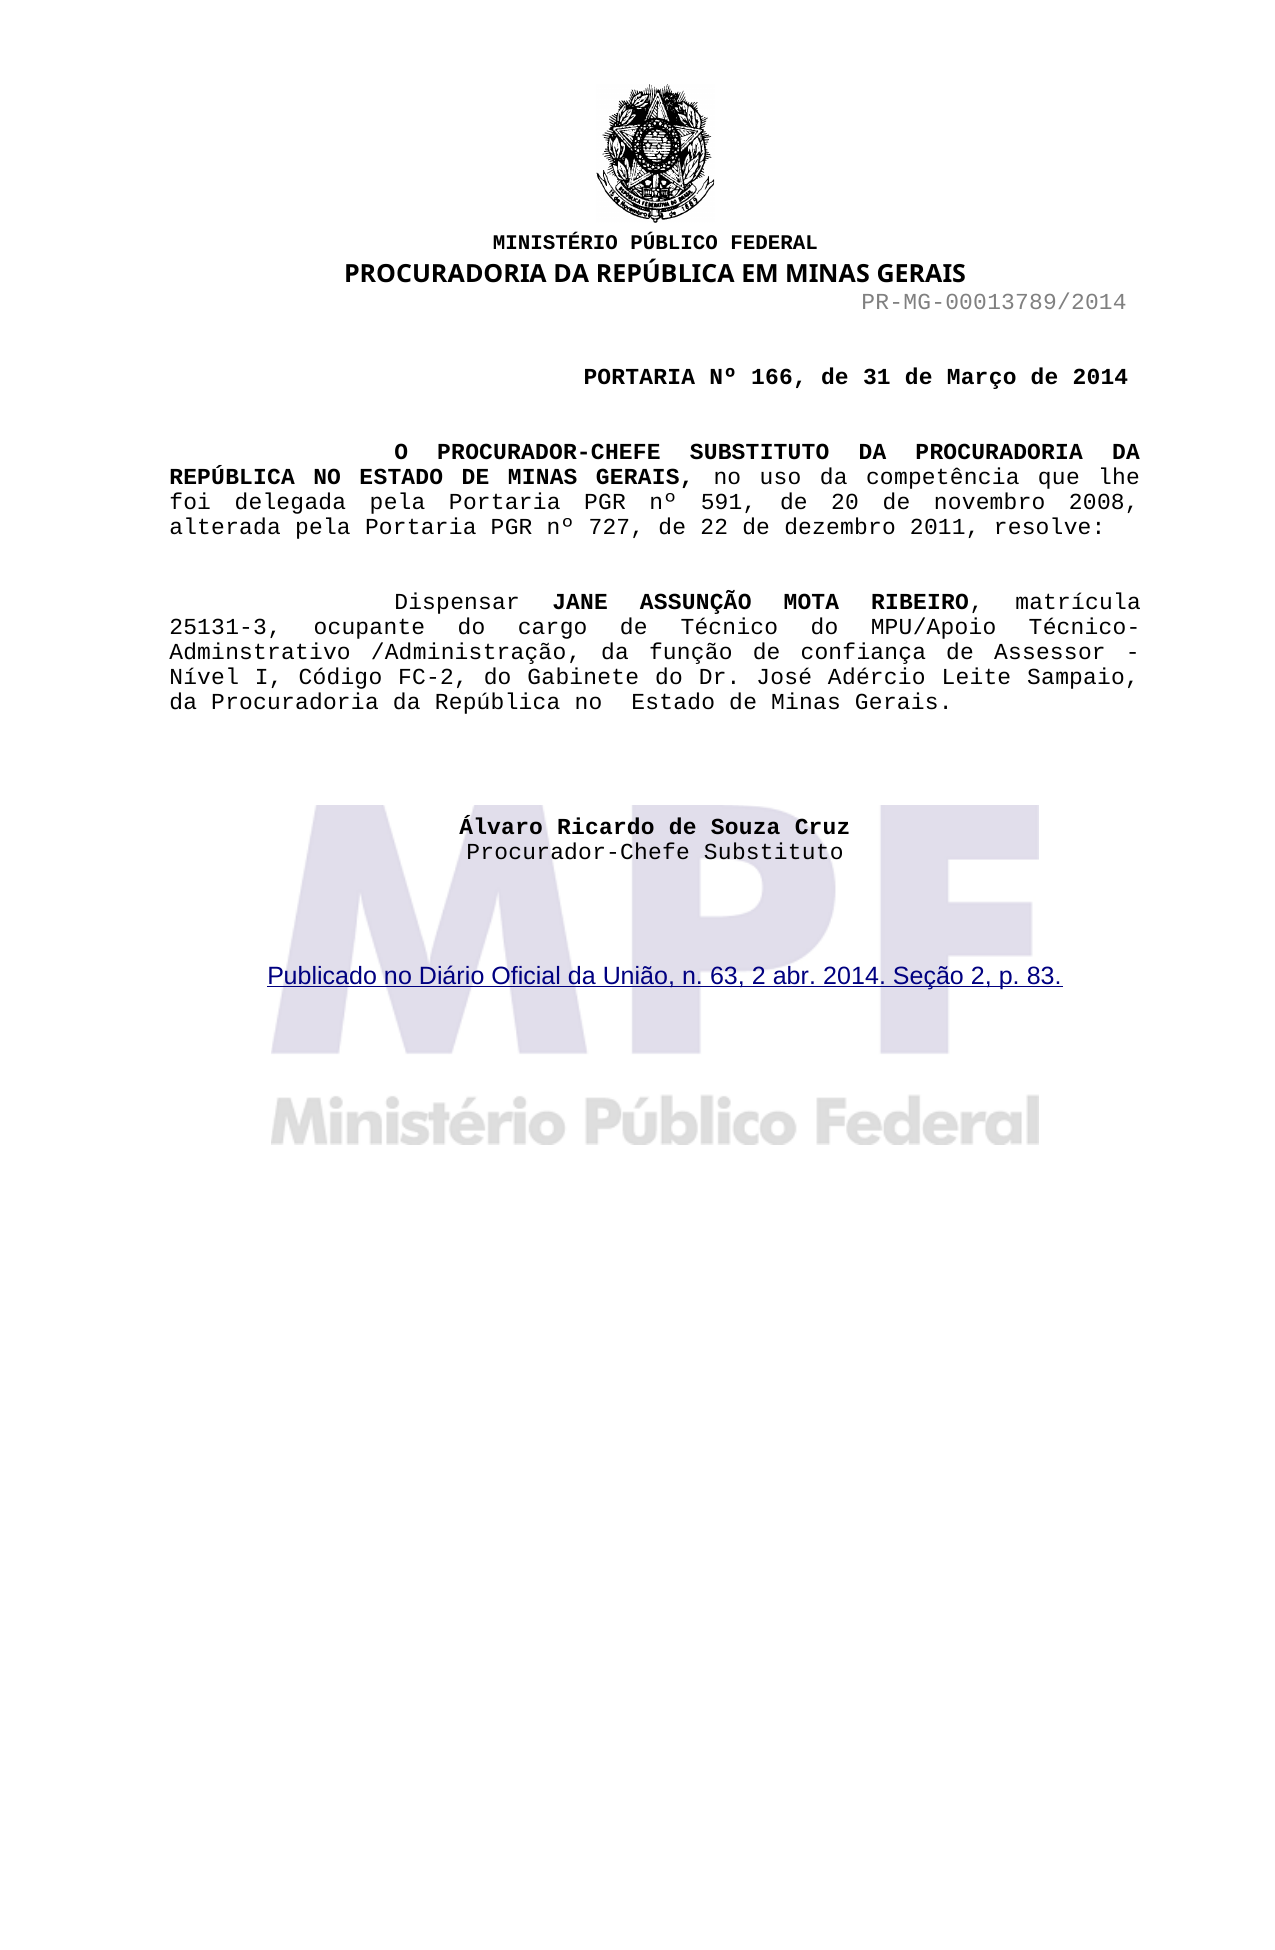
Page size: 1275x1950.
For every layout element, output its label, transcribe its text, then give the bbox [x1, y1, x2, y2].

text PORTARIA Nº 166, de 31 de Março de 2014 [169, 364, 1129, 389]
picture [271, 805, 1039, 814]
text Dispensar JANE ASSUNÇÃO MOTA RIBEIRO, matrícula 25131-3, ocupante do cargo de Técnico do MPU/Apoio Técnico-Adminstrativo /Administração, da função de confiança de Assessor - Nível I, Código FC-2, do Gabinete do Dr. José Adércio Leite Sampaio, da Procuradoria da República no Estado de Minas Gerais. [169, 589, 1141, 714]
text O PROCURADOR-CHEFE SUBSTITUTO DA PROCURADORIA DA REPÚBLICA NO ESTADO DE MINAS GERAIS, no uso da competência que lhe foi delegada pela Portaria PGR nº 591, de 20 de novembro 2008, alterada pela Portaria PGR nº 727, de 22 de dezembro 2011, resolve: [169, 439, 1141, 539]
text Publicado no Diário Oficial da União, n. 63, 2 abr. 2014. Seção 2, p. 83. [168, 964, 1063, 989]
text Álvaro Ricardo de Souza Cruz [169, 814, 1141, 839]
picture [271, 989, 1039, 1145]
text Procurador-Chefe Substituto [169, 839, 1141, 864]
text PR-MG-00013789/2014 [544, 289, 1141, 314]
picture [271, 864, 1039, 964]
picture [596, 84, 715, 223]
